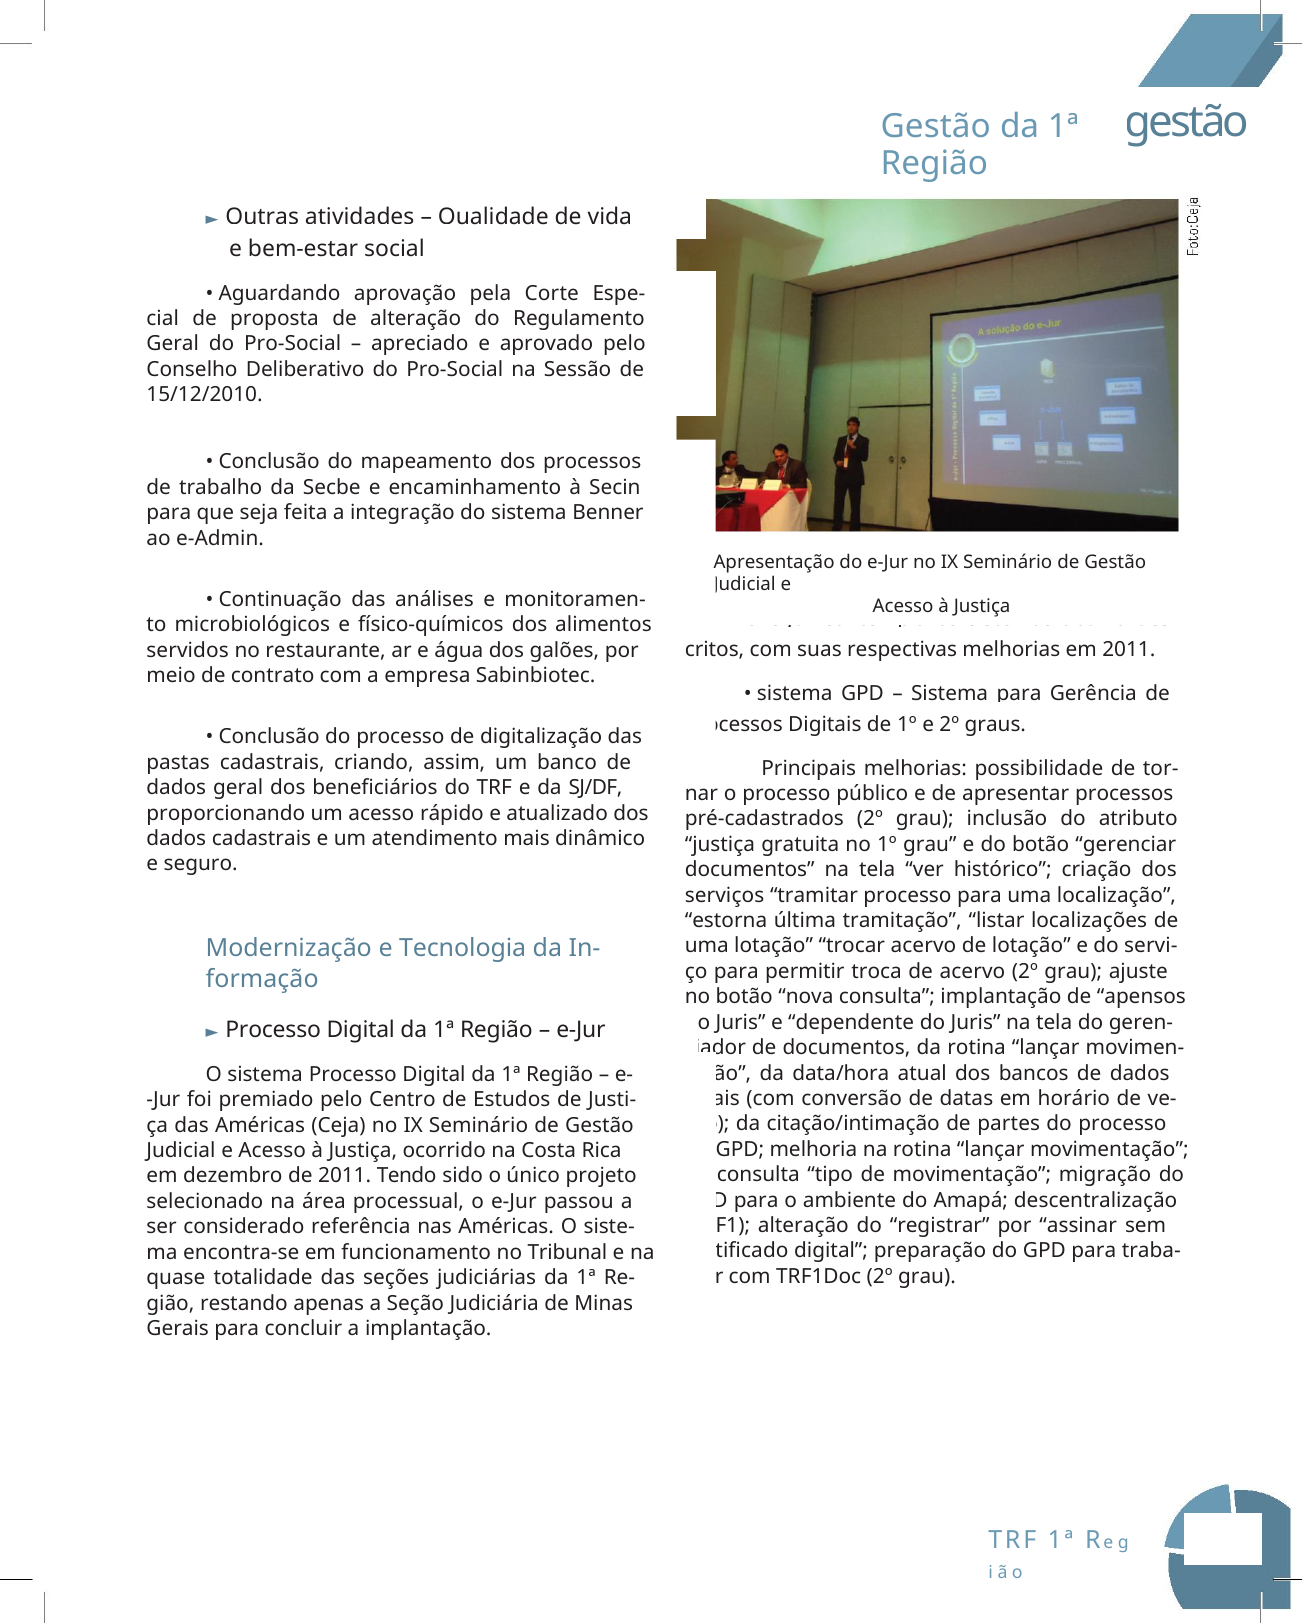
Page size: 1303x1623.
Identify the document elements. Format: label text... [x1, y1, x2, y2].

text no GPD; melhoria na rotina “lançar movimentação”; [716, 1136, 1244, 1161]
text serviços “tramitar processo para uma localização”, [684, 882, 1244, 907]
picture [0, 0, 1303, 1623]
text Gerais para concluir a implantação. [146, 1315, 707, 1341]
text meio de contrato com a empresa Sabinbiotec. [146, 662, 707, 688]
text lhar com TRF1Doc (2º grau). [716, 1263, 1244, 1288]
text “justiça gratuita no 1º grau” e do botão “gerenciar [684, 831, 1244, 856]
text ciador de documentos, da rotina “lançar movimen- [698, 1034, 1244, 1060]
text ► Processo Digital da 1ª Região – e-Jur [205, 1014, 689, 1043]
text to microbiológicos e físico-químicos dos alimentos [146, 611, 707, 637]
text selecionado na área processual, o e-Jur passou a [146, 1188, 707, 1213]
text • Conclusão do processo de digitalização das [205, 723, 707, 749]
text critos, com suas respectivas melhorias em 2011. [684, 636, 1239, 661]
text ma encontra-se em funcionamento no Tribunal e na [146, 1239, 707, 1264]
text para que seja feita a integração do sistema Benner [146, 499, 707, 525]
text quase totalidade das seções judiciárias da 1ª Re- [146, 1264, 707, 1290]
text no botão “nova consulta”; implantação de “apensos [684, 983, 1244, 1009]
text ► Outras atividades – Qualidade de vida [205, 202, 698, 231]
text dados geral dos beneficiários do TRF e da SJ/DF, [146, 774, 676, 800]
text Acesso à Justiça [872, 594, 1207, 616]
text O e-Jur contempla os sistemas abaixo des- [901, 605, 1235, 627]
text Processos Digitais de 1º e 2º graus. [684, 711, 1085, 736]
text Geral do Pro-Social – apreciado e aprovado pelo [146, 331, 707, 356]
text Conselho Deliberativo do Pro-Social na Sessão de [146, 356, 707, 381]
text de trabalho da Secbe e encaminhamento à Secin [146, 474, 707, 499]
text Judicial e Acesso à Justiça, ocorrido na Costa Rica [146, 1137, 707, 1163]
text pastas cadastrais, criando, assim, um banco de [146, 749, 676, 774]
text nar o processo público e de apresentar processos [684, 780, 1244, 806]
text ça das Américas (Ceja) no IX Seminário de Gestão [146, 1112, 707, 1137]
text Apresentação do e-Jur no IX Seminário de Gestão Judicial e [713, 551, 1207, 594]
text cial de proposta de alteração do Regulamento [146, 305, 707, 331]
text (TRF1); alteração do “registrar” por “assinar sem [716, 1212, 1244, 1238]
text certificado digital”; preparação do GPD para traba- [716, 1238, 1244, 1263]
text • Continuação das análises e monitoramen- [205, 586, 707, 611]
text O sistema Processo Digital da 1ª Região – e- [205, 1061, 707, 1086]
text ço para permitir troca de acervo (2º grau); ajuste [684, 958, 1244, 983]
text Principais melhorias: possibilidade de tor- [761, 754, 1244, 780]
text -Jur foi premiado pelo Centro de Estudos de Justi- [146, 1086, 707, 1112]
text proporcionando um acesso rápido e atualizado dos [146, 800, 676, 825]
text • Aguardando aprovação pela Corte Espe- [205, 280, 707, 305]
text na consulta “tipo de movimentação”; migração do [716, 1161, 1244, 1187]
text e seguro. [146, 851, 676, 876]
text • Conclusão do mapeamento dos processos [205, 448, 707, 474]
text “estorna última tramitação”, “listar localizações de [684, 907, 1244, 933]
text rão); da citação/intimação de partes do processo [716, 1111, 1244, 1136]
text do Juris” e “dependente do Juris” na tela do geren- [698, 1009, 1244, 1034]
text dados cadastrais e um atendimento mais dinâmico [146, 825, 676, 851]
text ao e-Admin. [146, 525, 707, 550]
text gestão [1124, 96, 1293, 146]
text Gestão da 1ª Região [880, 107, 1118, 182]
text locais (com conversão de datas em horário de ve- [716, 1085, 1244, 1111]
text uma lotação” “trocar acervo de lotação” e do servi- [684, 933, 1244, 958]
text 15/12/2010. [146, 381, 707, 407]
text tação”, da data/hora atual dos bancos de dados [716, 1060, 1244, 1085]
text pré-cadastrados (2º grau); inclusão do atributo [684, 806, 1244, 831]
text documentos” na tela “ver histórico”; criação dos [684, 856, 1244, 882]
text gião, restando apenas a Seção Judiciária de Minas [146, 1290, 707, 1315]
text formação [205, 962, 670, 993]
text Modernização e Tecnologia da In- [205, 931, 670, 962]
text servidos no restaurante, ar e água dos galões, por [146, 637, 676, 662]
text ser considerado referência nas Américas. O siste- [146, 1213, 707, 1239]
text • sistema GPD – Sistema para Gerência de [743, 680, 1235, 705]
text e bem-estar social [229, 233, 452, 262]
text em dezembro de 2011. Tendo sido o único projeto [146, 1163, 707, 1188]
text GPD para o ambiente do Amapá; descentralização [716, 1187, 1244, 1212]
text 99 [1193, 1522, 1253, 1556]
text TRF 1ª Re g i ã o [988, 1526, 1136, 1584]
